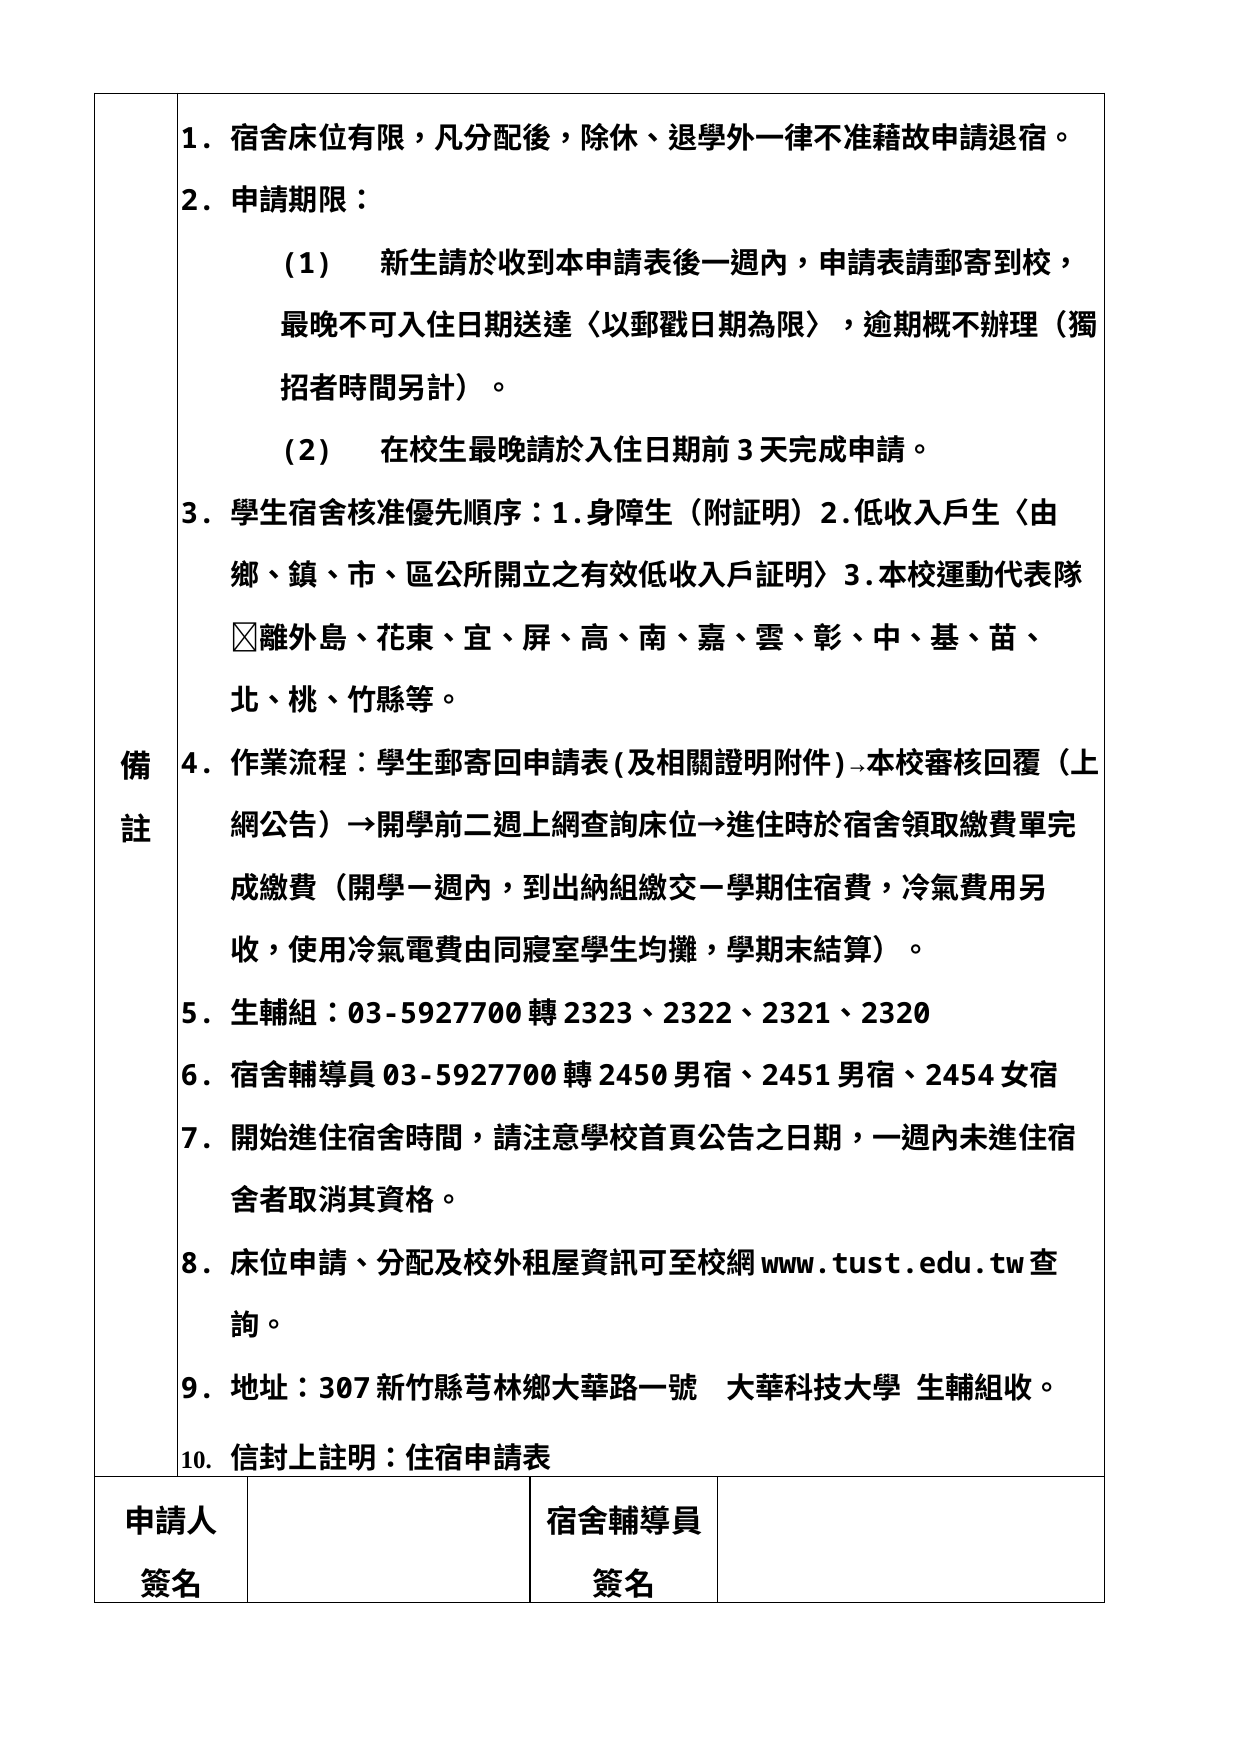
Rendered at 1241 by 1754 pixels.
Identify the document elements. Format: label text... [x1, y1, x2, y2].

table_cell 宿舍輔導員簽名 [531, 1477, 717, 1602]
table_cell [248, 1477, 529, 1602]
table_cell 宿舍床位有限，凡分配後，除休、退學外一律不准藉故申請退宿。 申請期限： 新生請於收到本申請表後一週內，申請表請郵寄到校，最晚不可入住日期送達〈以郵戳日期為限〉，逾期概不辦理（獨招者時間另計）。 在校生最晚請於入住日期前3天完成申請。 學生宿舍核准優先順序：1.身障生（附証明）2.低收入戶生〈由鄉、鎮、市、區公所開立之有效低收入戶証明〉3.本校運動代表隊離外島、花東、宜、屏、高、南、嘉、雲、彰、中、基、苗、北、桃、竹縣等。 作業流程︰學生郵寄回申請表(及相關證明附件)→本校審核回覆（上網公告）→開學前二週上網查詢床位→進住時於宿舍領取繳費單完成繳費（開學ㄧ週內，到出納組繳交ㄧ學期住宿費，冷氣費用另收，使用冷氣電費由同寢室學生均攤，學期末結算）。 生輔組：03-5927700轉2323、2322、2321、2320 宿舍輔導員03-5927700轉2450男宿、2451男宿、2454女宿 開始進住宿舍時間，請注意學校首頁公告之日期，一週內未進住宿舍者取消其資格。 床位申請、分配及校外租屋資訊可至校網www.tust.edu.tw查詢。 地址：307新竹縣芎林鄉大華路一號 大華科技大學 生輔組收。 信封上註明：住宿申請表 [178, 94, 1104, 1476]
table_cell [718, 1477, 1104, 1602]
table_cell 申請人 簽名 [95, 1477, 247, 1602]
table_cell 備 註 [95, 94, 177, 1476]
